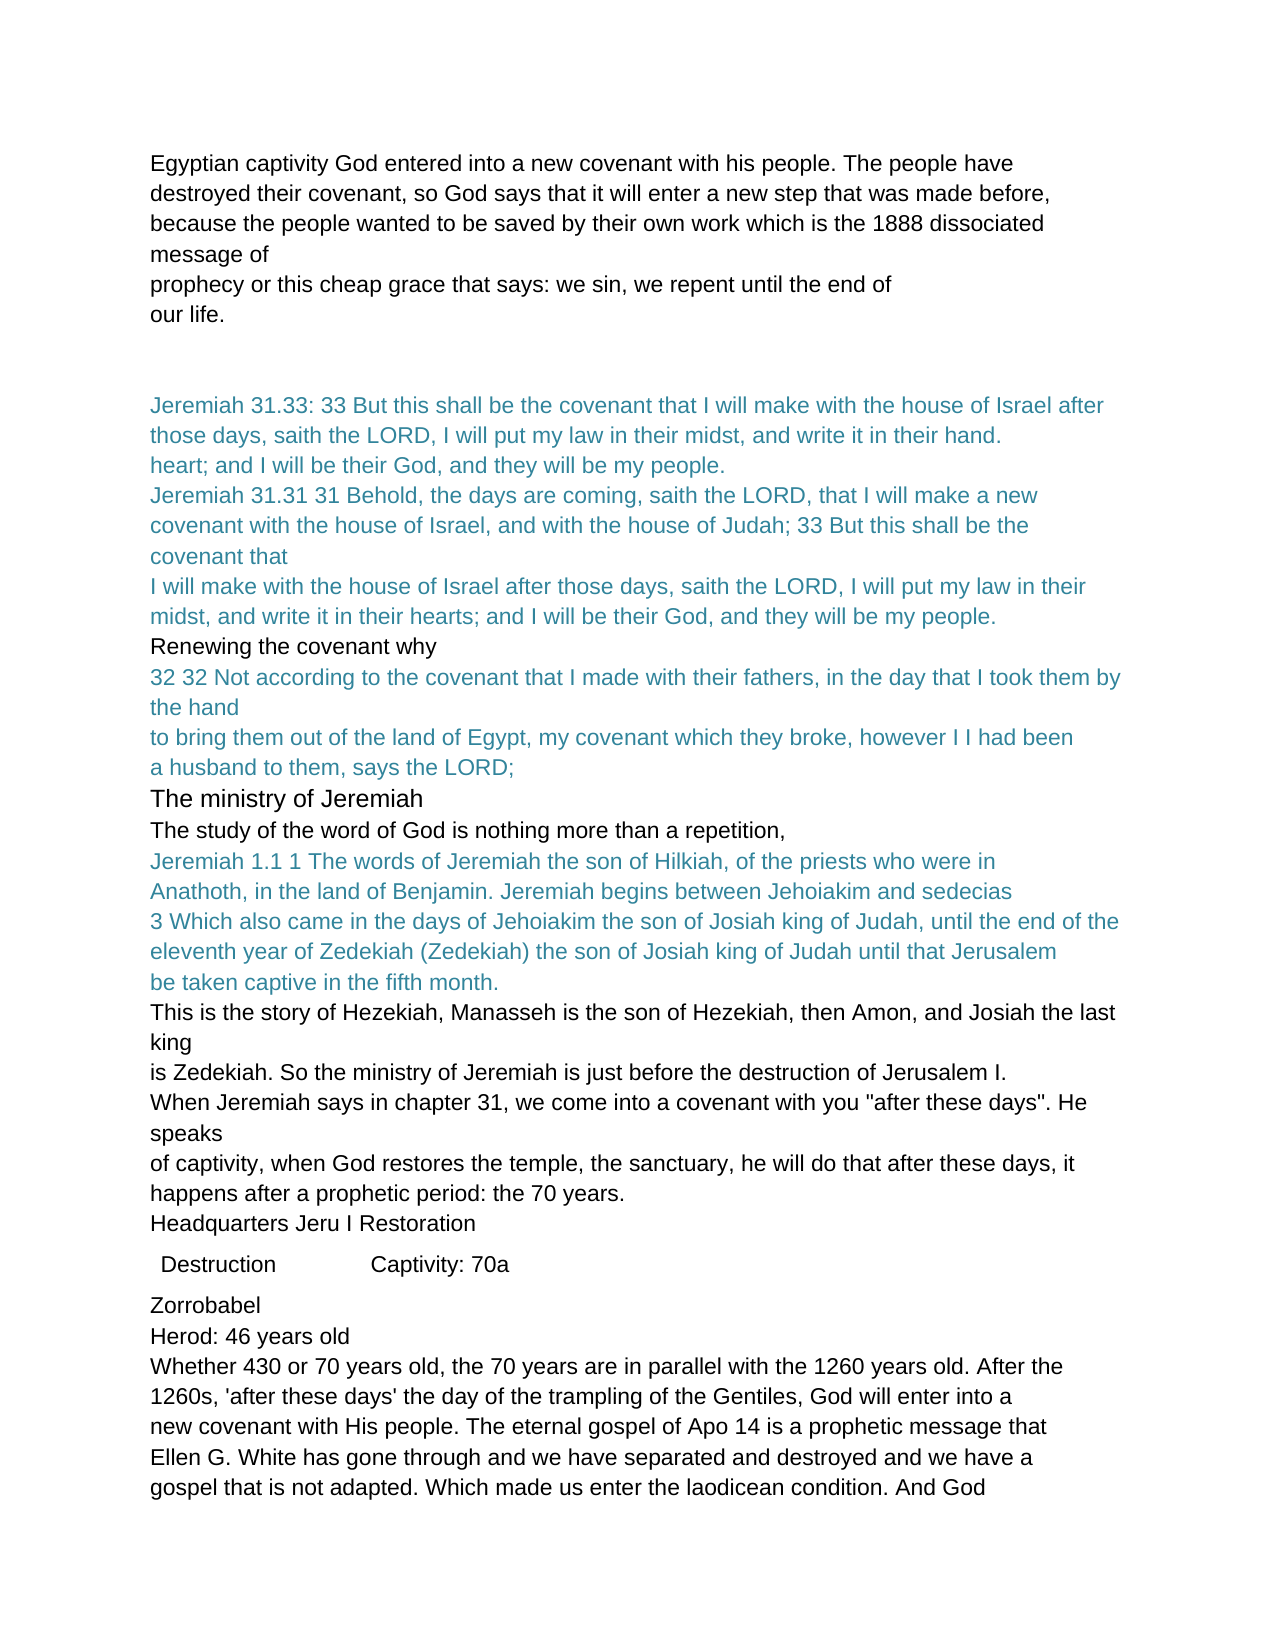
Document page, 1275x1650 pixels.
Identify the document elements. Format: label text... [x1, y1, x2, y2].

text Anathoth, in the land of Benjamin. Jeremiah begins between Jehoiakim and sedecias [150, 878, 1125, 904]
text 3 Which also came in the days of Jehoiakim the son of Josiah king of Judah, until the end of the [150, 908, 1125, 934]
text Herod: 46 years old [150, 1323, 1125, 1349]
text new covenant with His people. The eternal gospel of Apo 14 is a prophetic message that [150, 1413, 1125, 1439]
text Egyptian captivity God entered into a new covenant with his people. The people have [150, 150, 1125, 176]
text be taken captive in the fifth month. [150, 968, 1125, 995]
text This is the story of Hezekiah, Manasseh is the son of Hezekiah, then Amon, and Josiah the last king [150, 999, 1125, 1055]
text because the people wanted to be saved by their own work which is the 1888 dissociated message of [150, 210, 1125, 267]
text 32 32 Not according to the covenant that I made with their fathers, in the day that I took them by the hand [150, 663, 1125, 720]
text a husband to them, says the LORD; [150, 754, 1125, 781]
text The study of the word of God is nothing more than a repetition, [150, 817, 1125, 844]
text Jeremiah 1.1 1 The words of Jeremiah the son of Hilkiah, of the priests who were in [150, 848, 1125, 874]
text gospel that is not adapted. Which made us enter the laodicean condition. And God [150, 1474, 1125, 1500]
text 1260s, 'after these days' the day of the trampling of the Gentiles, God will enter into a [150, 1383, 1125, 1409]
text those days, saith the LORD, I will put my law in their midst, and write it in their hand. [150, 422, 1125, 448]
table_header Destruction [150, 1240, 360, 1292]
text Headquarters Jeru I Restoration [150, 1210, 1125, 1236]
text destroyed their covenant, so God says that it will enter a new step that was made before, [150, 180, 1125, 207]
text When Jeremiah says in chapter 31, we come into a covenant with you "after these days". He speaks [150, 1089, 1125, 1146]
text covenant with the house of Israel, and with the house of Judah; 33 But this shall be the covenant that [150, 512, 1125, 569]
text Ellen G. White has gone through and we have separated and destroyed and we have a [150, 1443, 1125, 1470]
table_header Captivity: 70a [360, 1240, 610, 1292]
text Jeremiah 31.31 31 Behold, the days are coming, saith the LORD, that I will make a new [150, 482, 1125, 509]
text to bring them out of the land of Egypt, my covenant which they broke, however I I had been [150, 724, 1125, 750]
text The ministry of Jeremiah [150, 784, 1125, 813]
text happens after a prophetic period: the 70 years. [150, 1180, 1125, 1206]
text heart; and I will be their God, and they will be my people. [150, 452, 1125, 478]
text I will make with the house of Israel after those days, saith the LORD, I will put my law in their midst, and write it in their hearts; and I will be their God, and they will be my people. [150, 573, 1125, 629]
text prophecy or this cheap grace that says: we sin, we repent until the end of [150, 271, 1125, 297]
text eleventh year of Zedekiah (Zedekiah) the son of Josiah king of Judah until that Jerusalem [150, 938, 1125, 964]
text Zorrobabel [150, 1292, 1125, 1319]
text Renewing the covenant why [150, 633, 1125, 660]
text Whether 430 or 70 years old, the 70 years are in parallel with the 1260 years old. After the [150, 1353, 1125, 1379]
text is Zedekiah. So the ministry of Jeremiah is just before the destruction of Jerusalem I. [150, 1059, 1125, 1085]
text of captivity, when God restores the temple, the sanctuary, he will do that after these days, it [150, 1150, 1125, 1176]
text Jeremiah 31.33: 33 But this shall be the covenant that I will make with the house of Israel after [150, 392, 1125, 418]
text our life. [150, 301, 1125, 327]
